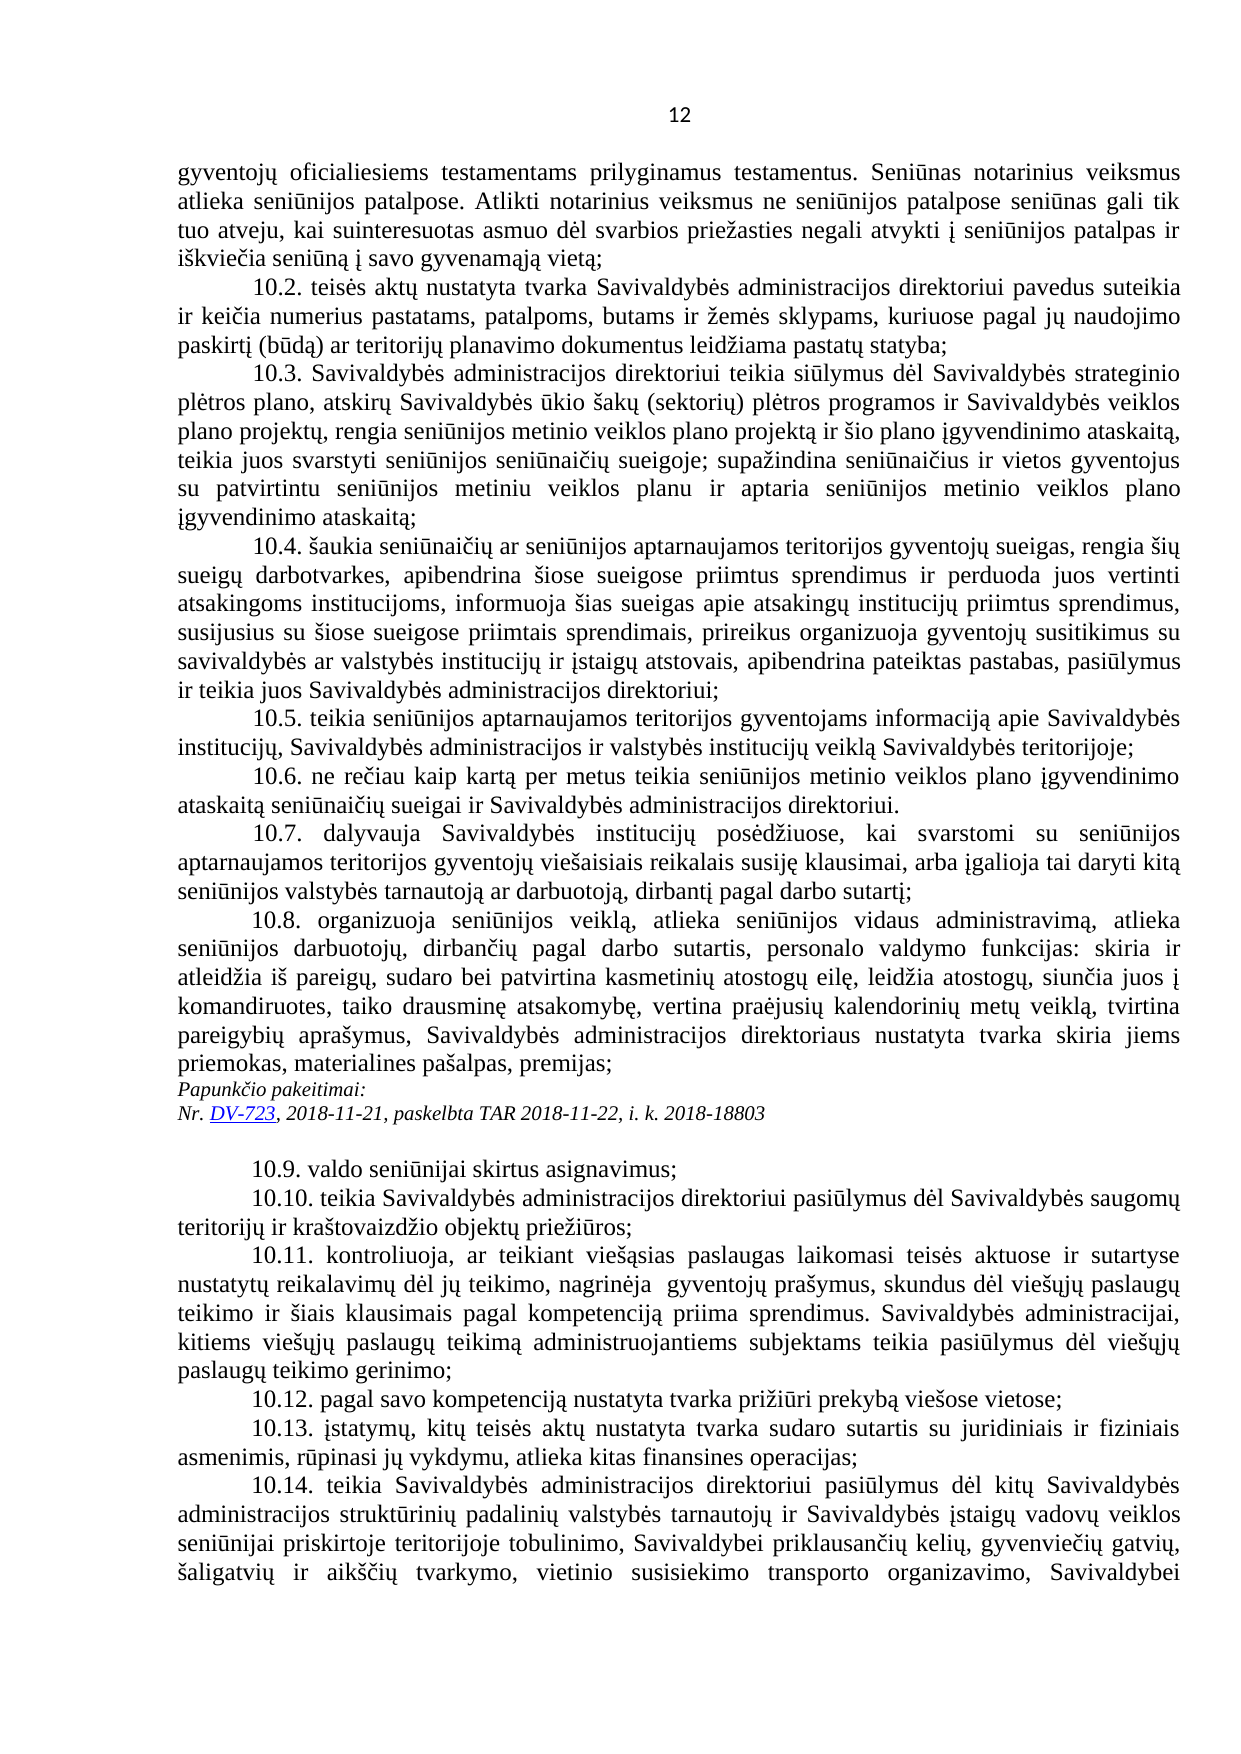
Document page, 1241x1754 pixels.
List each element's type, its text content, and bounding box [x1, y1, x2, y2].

text 10.10. teikia Savivaldybės administracijos direktoriui pasiūlymus dėl Savivaldybės saugomų teritorijų ir kraštovaizdžio objektų priežiūros; [177, 1183, 1181, 1240]
text 10.14. teikia Savivaldybės administracijos direktoriui pasiūlymus dėl kitų Savivaldybės administracijos struktūrinių padalinių valstybės tarnautojų ir Savivaldybės įstaigų vadovų veiklos seniūnijai priskirtoje teritorijoje tobulinimo, Savivaldybei priklausančių kelių, gyvenviečių gatvių, šaligatvių ir aikščių tvarkymo, vietinio susisiekimo transporto organizavimo, Savivaldybei [177, 1470, 1181, 1585]
text 10.3. Savivaldybės administracijos direktoriui teikia siūlymus dėl Savivaldybės strateginio plėtros plano, atskirų Savivaldybės ūkio šakų (sektorių) plėtros programos ir Savivaldybės veiklos plano projektų, rengia seniūnijos metinio veiklos plano projektą ir šio plano įgyvendinimo ataskaitą, teikia juos svarstyti seniūnijos seniūnaičių sueigoje; supažindina seniūnaičius ir vietos gyventojus su patvirtintu seniūnijos metiniu veiklos planu ir aptaria seniūnijos metinio veiklos plano įgyvendinimo ataskaitą; [177, 358, 1181, 531]
text Papunkčio pakeitimai: [177, 1077, 1181, 1101]
text Nr. DV-723, 2018-11-21, paskelbta TAR 2018-11-22, i. k. 2018-18803 [177, 1101, 1181, 1125]
text 10.2. teisės aktų nustatyta tvarka Savivaldybės administracijos direktoriui pavedus suteikia ir keičia numerius pastatams, patalpoms, butams ir žemės sklypams, kuriuose pagal jų naudojimo paskirtį (būdą) ar teritorijų planavimo dokumentus leidžiama pastatų statyba; [177, 272, 1181, 358]
text 10.12. pagal savo kompetenciją nustatyta tvarka prižiūri prekybą viešose vietose; [177, 1384, 1181, 1413]
text gyventojų oficialiesiems testamentams prilyginamus testamentus. Seniūnas notarinius veiksmus atlieka seniūnijos patalpose. Atlikti notarinius veiksmus ne seniūnijos patalpose seniūnas gali tik tuo atveju, kai suinteresuotas asmuo dėl svarbios priežasties negali atvykti į seniūnijos patalpas ir iškviečia seniūną į savo gyvenamąją vietą; [177, 157, 1181, 272]
text 10.13. įstatymų, kitų teisės aktų nustatyta tvarka sudaro sutartis su juridiniais ir fiziniais asmenimis, rūpinasi jų vykdymu, atlieka kitas finansines operacijas; [177, 1413, 1181, 1470]
text 10.9. valdo seniūnijai skirtus asignavimus; [177, 1154, 1181, 1183]
text 10.5. teikia seniūnijos aptarnaujamos teritorijos gyventojams informaciją apie Savivaldybės institucijų, Savivaldybės administracijos ir valstybės institucijų veiklą Savivaldybės teritorijoje; [177, 703, 1181, 761]
text 10.8. organizuoja seniūnijos veiklą, atlieka seniūnijos vidaus administravimą, atlieka seniūnijos darbuotojų, dirbančių pagal darbo sutartis, personalo valdymo funkcijas: skiria ir atleidžia iš pareigų, sudaro bei patvirtina kasmetinių atostogų eilę, leidžia atostogų, siunčia juos į komandiruotes, taiko drausminę atsakomybę, vertina praėjusių kalendorinių metų veiklą, tvirtina pareigybių aprašymus, Savivaldybės administracijos direktoriaus nustatyta tvarka skiria jiems priemokas, materialines pašalpas, premijas; [177, 905, 1181, 1077]
text 10.6. ne rečiau kaip kartą per metus teikia seniūnijos metinio veiklos plano įgyvendinimo ataskaitą seniūnaičių sueigai ir Savivaldybės administracijos direktoriui. [177, 761, 1181, 818]
text 10.4. šaukia seniūnaičių ar seniūnijos aptarnaujamos teritorijos gyventojų sueigas, rengia šių sueigų darbotvarkes, apibendrina šiose sueigose priimtus sprendimus ir perduoda juos vertinti atsakingoms institucijoms, informuoja šias sueigas apie atsakingų institucijų priimtus sprendimus, susijusius su šiose sueigose priimtais sprendimais, prireikus organizuoja gyventojų susitikimus su savivaldybės ar valstybės institucijų ir įstaigų atstovais, apibendrina pateiktas pastabas, pasiūlymus ir teikia juos Savivaldybės administracijos direktoriui; [177, 531, 1181, 703]
text 10.7. dalyvauja Savivaldybės institucijų posėdžiuose, kai svarstomi su seniūnijos aptarnaujamos teritorijos gyventojų viešaisiais reikalais susiję klausimai, arba įgalioja tai daryti kitą seniūnijos valstybės tarnautoją ar darbuotoją, dirbantį pagal darbo sutartį; [177, 818, 1181, 905]
text 10.11. kontroliuoja, ar teikiant viešąsias paslaugas laikomasi teisės aktuose ir sutartyse nustatytų reikalavimų dėl jų teikimo, nagrinėja gyventojų prašymus, skundus dėl viešųjų paslaugų teikimo ir šiais klausimais pagal kompetenciją priima sprendimus. Savivaldybės administracijai, kitiems viešųjų paslaugų teikimą administruojantiems subjektams teikia pasiūlymus dėl viešųjų paslaugų teikimo gerinimo; [177, 1240, 1181, 1384]
